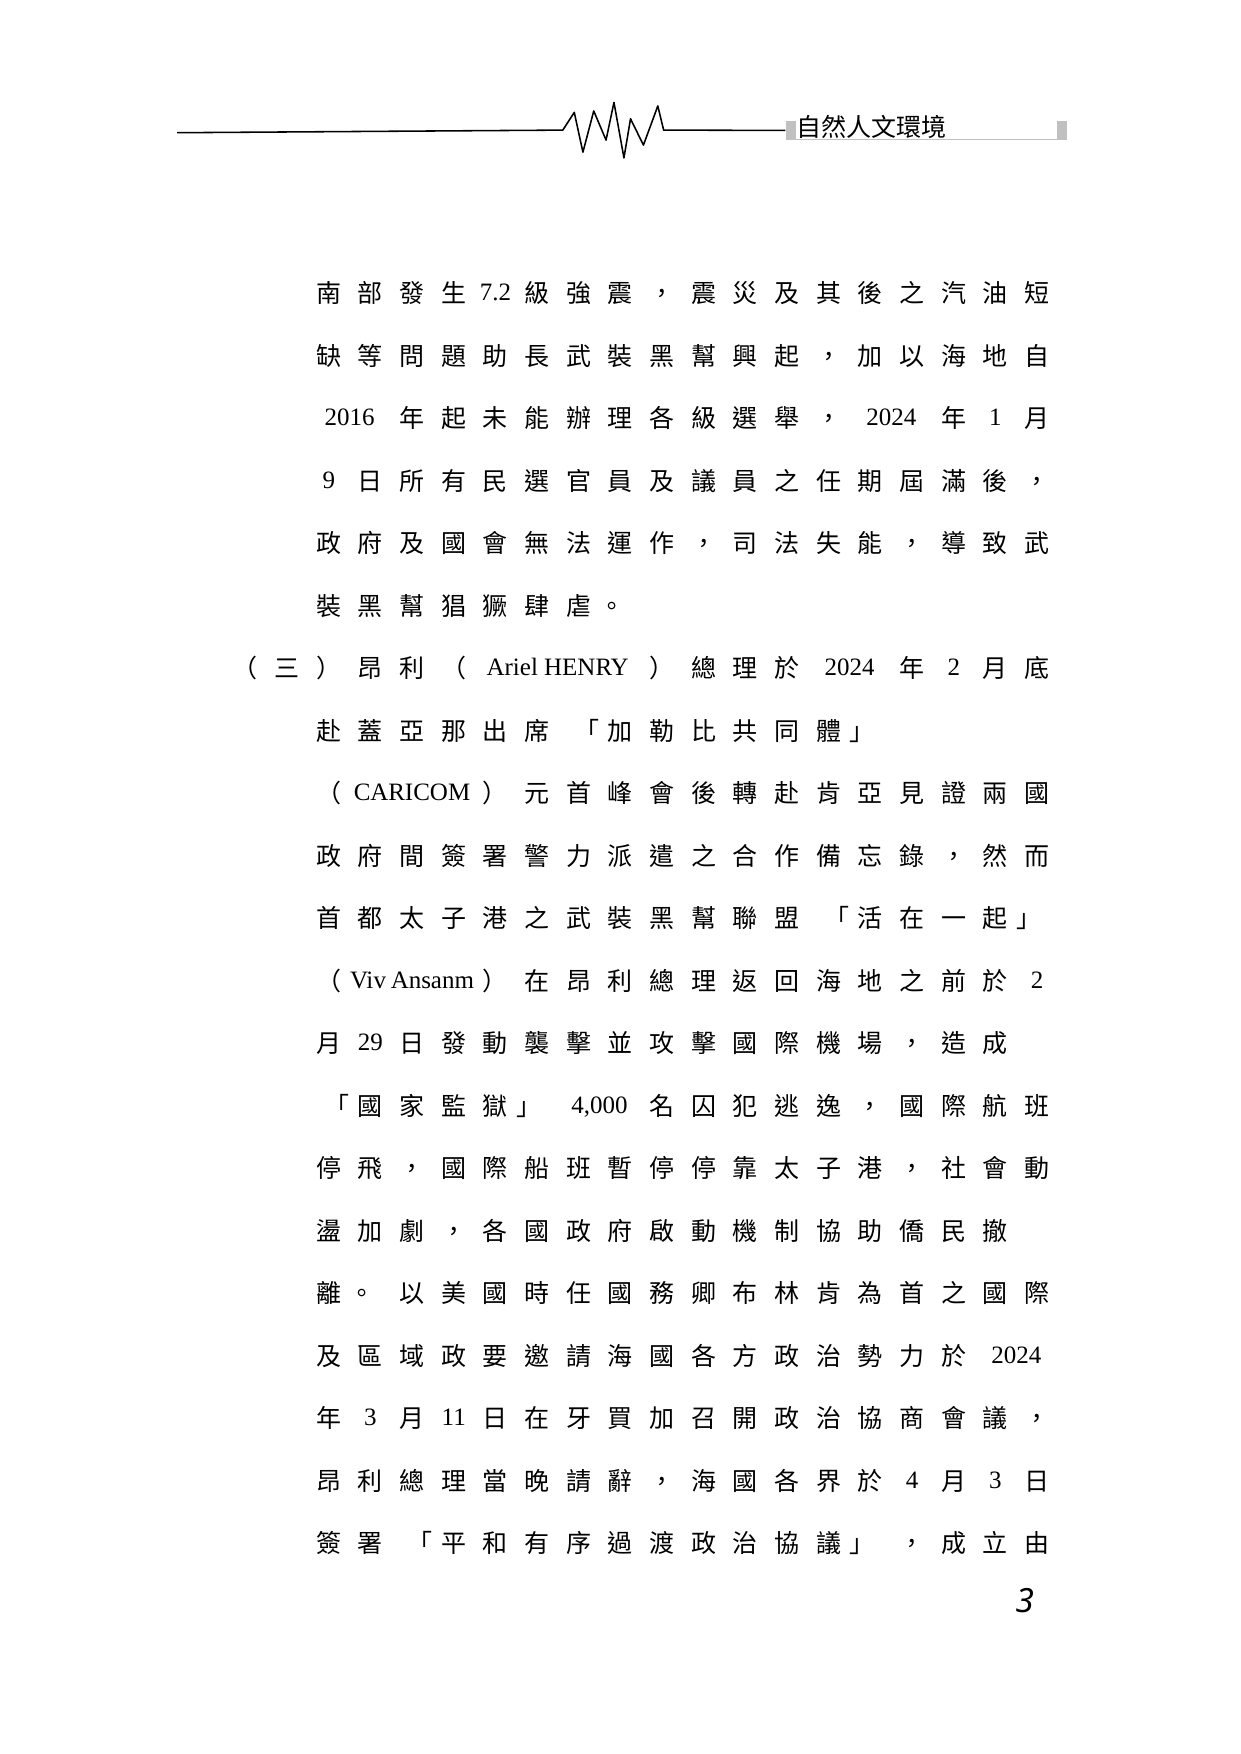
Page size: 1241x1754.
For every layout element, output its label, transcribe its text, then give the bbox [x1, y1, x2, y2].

text （三）昂利（Ariel HENRY）總理於2024年2月底赴蓋亞那出席「加勒比共同體」（CARICOM）元首峰會後轉赴肯亞見證兩國政府間簽署警力派遣之合作備忘錄，然而首都太子港之武裝黑幫聯盟「活在一起」（Viv Ansanm）在昂利總理返回海地之前於2月29日發動襲擊並攻擊國際機場，造成「國家監獄」4,000名囚犯逃逸，國際航班停飛，國際船班暫停停靠太子港，社會動盪加劇，各國政府啟動機制協助僑民撤離。以美國時任國務卿布林肯為首之國際及區域政要邀請海國各方政治勢力於2024年3月11日在牙買加召開政治協商會議，昂利總理當晚請辭，海國各界於4月3日簽署「平和有序過渡政治協議」，成立由 [207, 625, 1058, 1563]
text 南部發生7.2級強震，震災及其後之汽油短缺等問題助長武裝黑幫興起，加以海地自2016年起未能辦理各級選舉，2024年1月9日所有民選官員及議員之任期屆滿後，政府及國會無法運作，司法失能，導致武裝黑幫猖獗肆虐。 [207, 250, 1058, 625]
